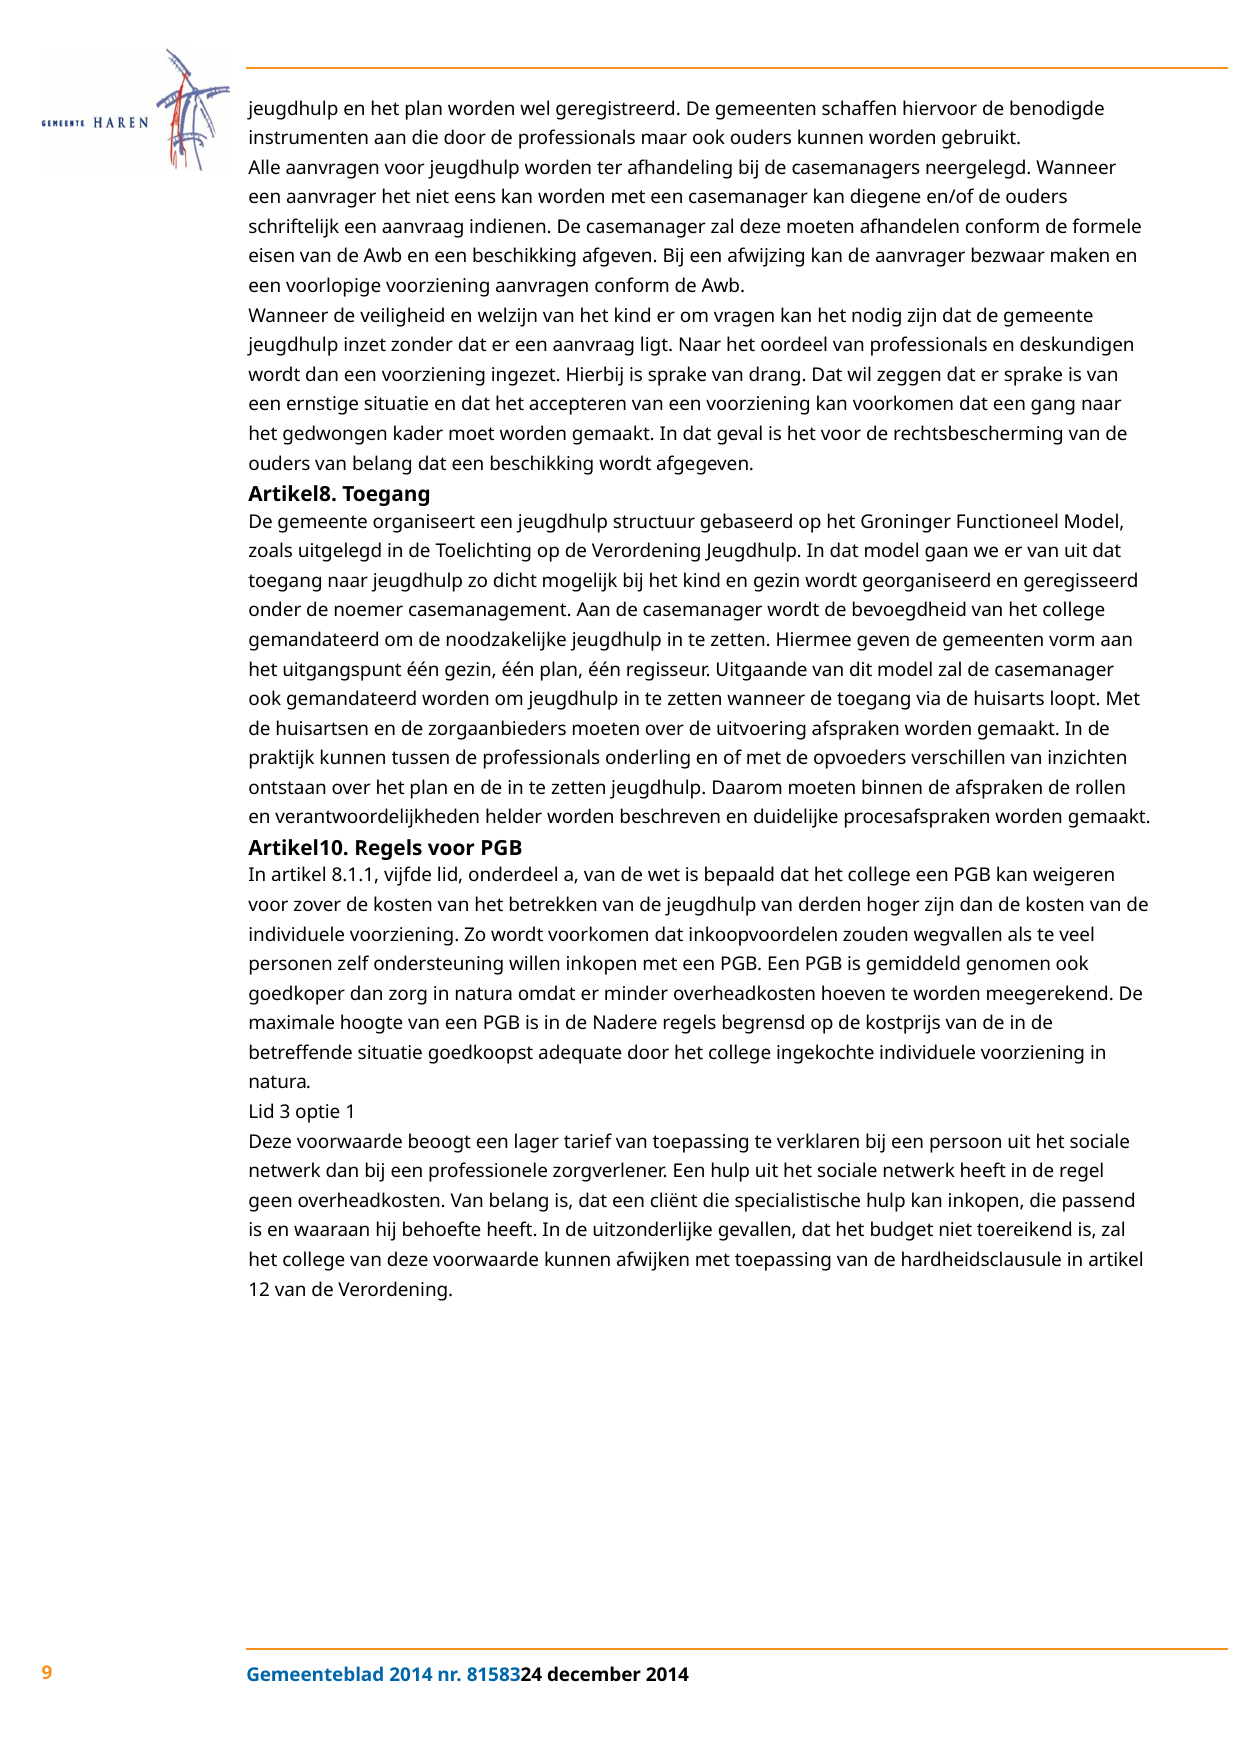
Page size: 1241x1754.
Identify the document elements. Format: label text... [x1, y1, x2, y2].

text Artikel8. Toegang [248, 479, 1152, 508]
text Wanneer de veiligheid en welzijn van het kind er om vragen kan het nodig zijn dat de gemeente jeugdhulp inzet zonder dat er een aanvraag ligt. Naar het oordeel van professionals en deskundigen wordt dan een voorziening ingezet. Hierbij is sprake van drang. Dat wil zeggen dat er sprake is van een ernstige situatie en dat het accepteren van een voorziening kan voorkomen dat een gang naar het gedwongen kader moet worden gemaakt. In dat geval is het voor de rechtsbescherming van de ouders van belang dat een beschikking wordt afgegeven. [248, 302, 1152, 476]
text Lid 3 optie 1 [248, 1098, 1152, 1124]
text jeugdhulp en het plan worden wel geregistreerd. De gemeenten schaffen hiervoor de benodigde instrumenten aan die door de professionals maar ook ouders kunnen worden gebruikt. [248, 95, 1152, 150]
text Deze voorwaarde beoogt een lager tarief van toepassing te verklaren bij een persoon uit het sociale netwerk dan bij een professionele zorgverlener. Een hulp uit het sociale netwerk heeft in de regel geen overheadkosten. Van belang is, dat een cliënt die specialistische hulp kan inkopen, die passend is en waaraan hij behoefte heeft. In de uitzonderlijke gevallen, dat het budget niet toereikend is, zal het college van deze voorwaarde kunnen afwijken met toepassing van de hardheidsclausule in artikel 12 van de Verordening. [248, 1128, 1152, 1302]
text Alle aanvragen voor jeugdhulp worden ter afhandeling bij de casemanagers neergelegd. Wanneer een aanvrager het niet eens kan worden met een casemanager kan diegene en/of de ouders schriftelijk een aanvraag indienen. De casemanager zal deze moeten afhandelen conform de formele eisen van de Awb en een beschikking afgeven. Bij een afwijzing kan de aanvrager bezwaar maken en een voorlopige voorziening aanvragen conform de Awb. [248, 154, 1152, 298]
picture [41, 47, 231, 172]
text De gemeente organiseert een jeugdhulp structuur gebaseerd op het Groninger Functioneel Model, zoals uitgelegd in de Toelichting op de Verordening Jeugdhulp. In dat model gaan we er van uit dat toegang naar jeugdhulp zo dicht mogelijk bij het kind en gezin wordt georganiseerd en geregisseerd onder de noemer casemanagement. Aan de casemanager wordt de bevoegdheid van het college gemandateerd om de noodzakelijke jeugdhulp in te zetten. Hiermee geven de gemeenten vorm aan het uitgangspunt één gezin, één plan, één regisseur. Uitgaande van dit model zal de casemanager ook gemandateerd worden om jeugdhulp in te zetten wanneer de toegang via de huisarts loopt. Met de huisartsen en de zorgaanbieders moeten over de uitvoering afspraken worden gemaakt. In de praktijk kunnen tussen de professionals onderling en of met de opvoeders verschillen van inzichten ontstaan over het plan en de in te zetten jeugdhulp. Daarom moeten binnen de afspraken de rollen en verantwoordelijkheden helder worden beschreven en duidelijke procesafspraken worden gemaakt. [248, 508, 1152, 829]
text In artikel 8.1.1, vijfde lid, onderdeel a, van de wet is bepaald dat het college een PGB kan weigeren voor zover de kosten van het betrekken van de jeugdhulp van derden hoger zijn dan de kosten van de individuele voorziening. Zo wordt voorkomen dat inkoopvoordelen zouden wegvallen als te veel personen zelf ondersteuning willen inkopen met een PGB. Een PGB is gemiddeld genomen ook goedkoper dan zorg in natura omdat er minder overheadkosten hoeven te worden meegerekend. De maximale hoogte van een PGB is in de Nadere regels begrensd op de kostprijs van de in de betreffende situatie goedkoopst adequate door het college ingekochte individuele voorziening in natura. [248, 862, 1152, 1094]
text Artikel10. Regels voor PGB [248, 833, 1152, 862]
